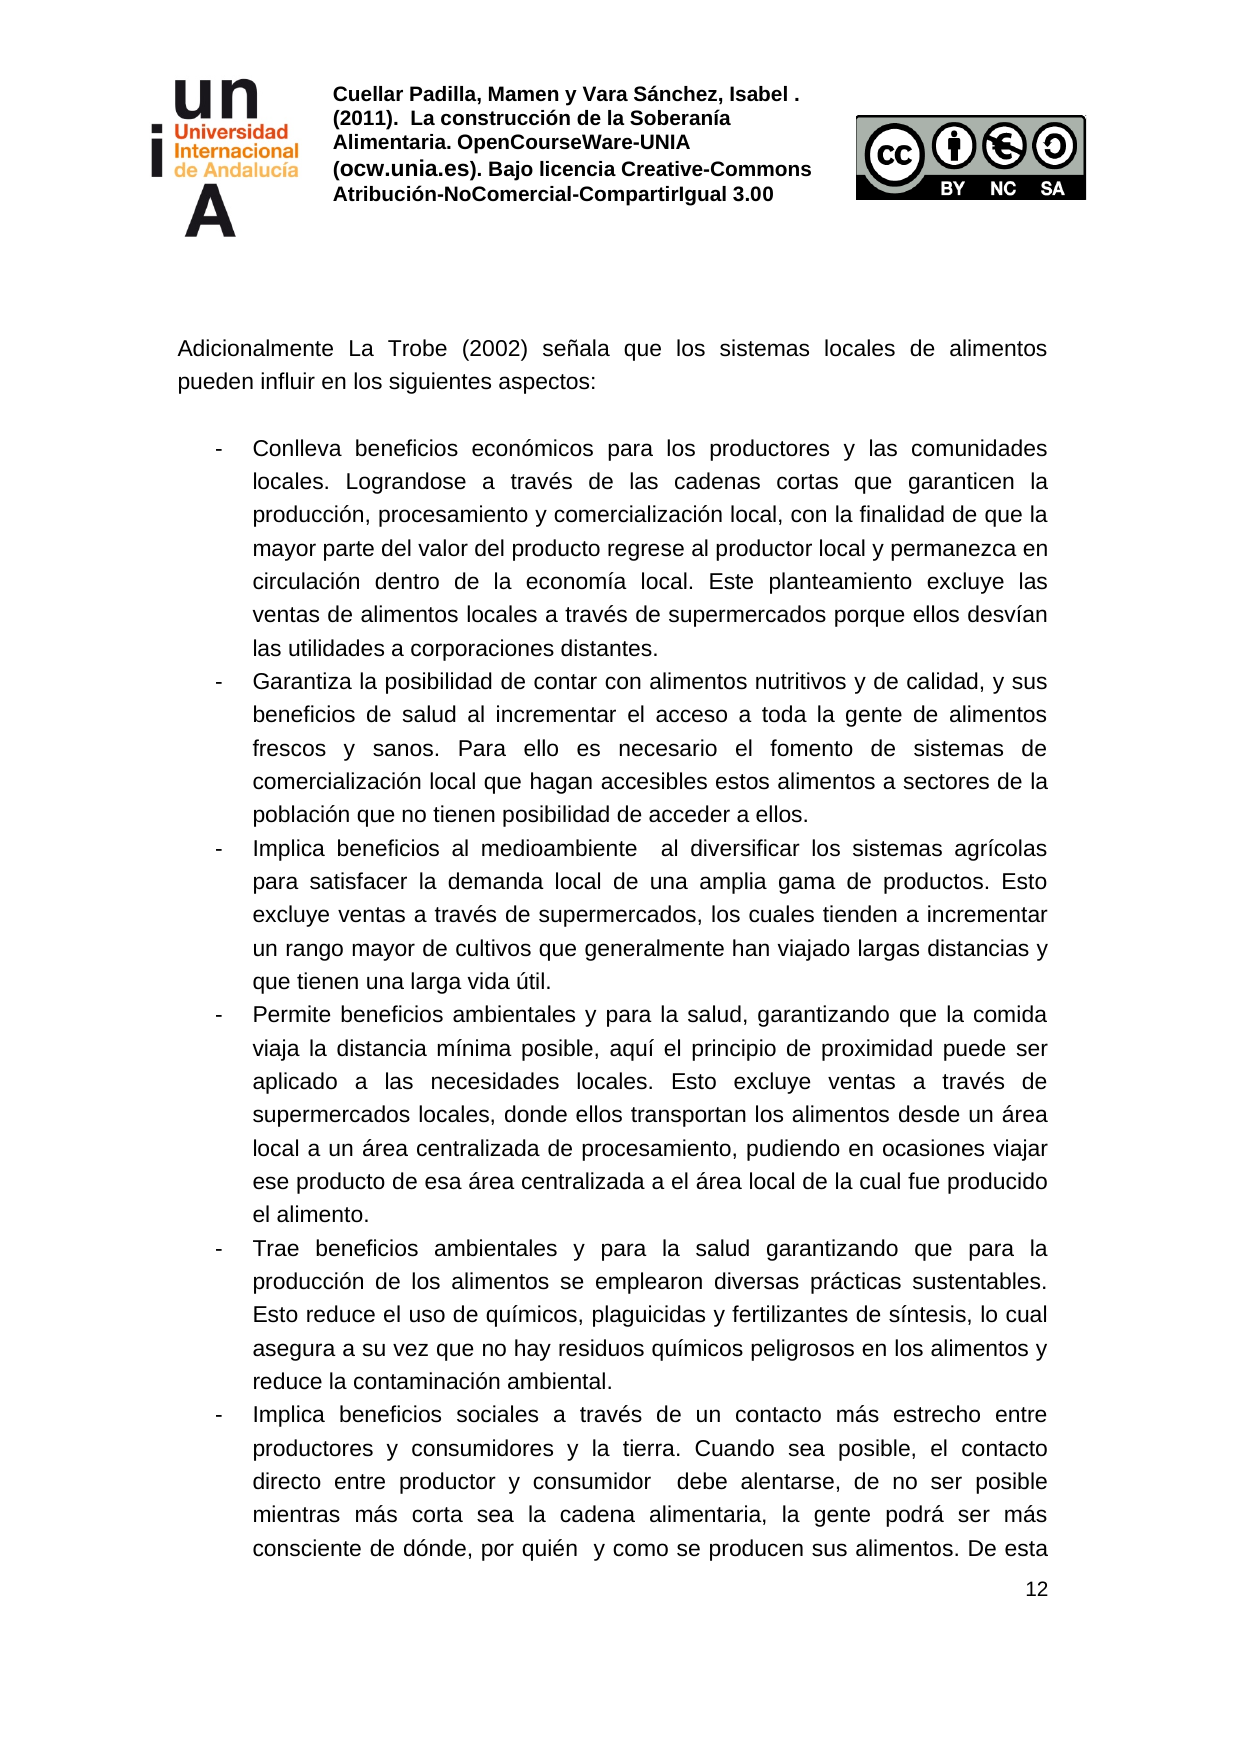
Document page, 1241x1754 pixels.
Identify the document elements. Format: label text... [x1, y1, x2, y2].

list Trae beneficios ambientales y para la salud garantizando que para la producción de los alimentos se emplearon diversas prácticas sustentables. Esto reduce el uso de químicos, plaguicidas y fertilizantes de síntesis, lo cual asegura a su vez que no hay residuos químicos peligrosos en los alimentos y reduce la contaminación ambiental. [215, 1229, 1048, 1396]
list Implica beneficios sociales a través de un contacto más estrecho entre productores y consumidores y la tierra. Cuando sea posible, el contacto directo entre productor y consumidor debe alentarse, de no ser posible mientras más corta sea la cadena alimentaria, la gente podrá ser más consciente de dónde, por quién y como se producen sus alimentos. De esta [215, 1396, 1048, 1563]
list Implica beneficios al medioambiente al diversificar los sistemas agrícolas para satisfacer la demanda local de una amplia gama de productos. Esto excluye ventas a través de supermercados, los cuales tienden a incrementar un rango mayor de cultivos que generalmente han viajado largas distancias y que tienen una larga vida útil. [215, 829, 1048, 996]
list Garantiza la posibilidad de contar con alimentos nutritivos y de calidad, y sus beneficios de salud al incrementar el acceso a toda la gente de alimentos frescos y sanos. Para ello es necesario el fomento de sistemas de comercialización local que hagan accesibles estos alimentos a sectores de la población que no tienen posibilidad de acceder a ellos. [215, 663, 1048, 829]
list Permite beneficios ambientales y para la salud, garantizando que la comida viaja la distancia mínima posible, aquí el principio de proximidad puede ser aplicado a las necesidades locales. Esto excluye ventas a través de supermercados locales, donde ellos transportan los alimentos desde un área local a un área centralizada de procesamiento, pudiendo en ocasiones viajar ese producto de esa área centralizada a el área local de la cual fue producido el alimento. [215, 996, 1048, 1229]
list Conlleva beneficios económicos para los productores y las comunidades locales. Lograndose a través de las cadenas cortas que garanticen la producción, procesamiento y comercialización local, con la finalidad de que la mayor parte del valor del producto regrese al productor local y permanezca en circulación dentro de la economía local. Este planteamiento excluye las ventas de alimentos locales a través de supermercados porque ellos desvían las utilidades a corporaciones distantes. [215, 429, 1048, 663]
text Adicionalmente La Trobe (2002) señala que los sistemas locales de alimentos pueden influir en los siguientes aspectos: [177, 329, 1048, 396]
picture [148, 75, 303, 240]
